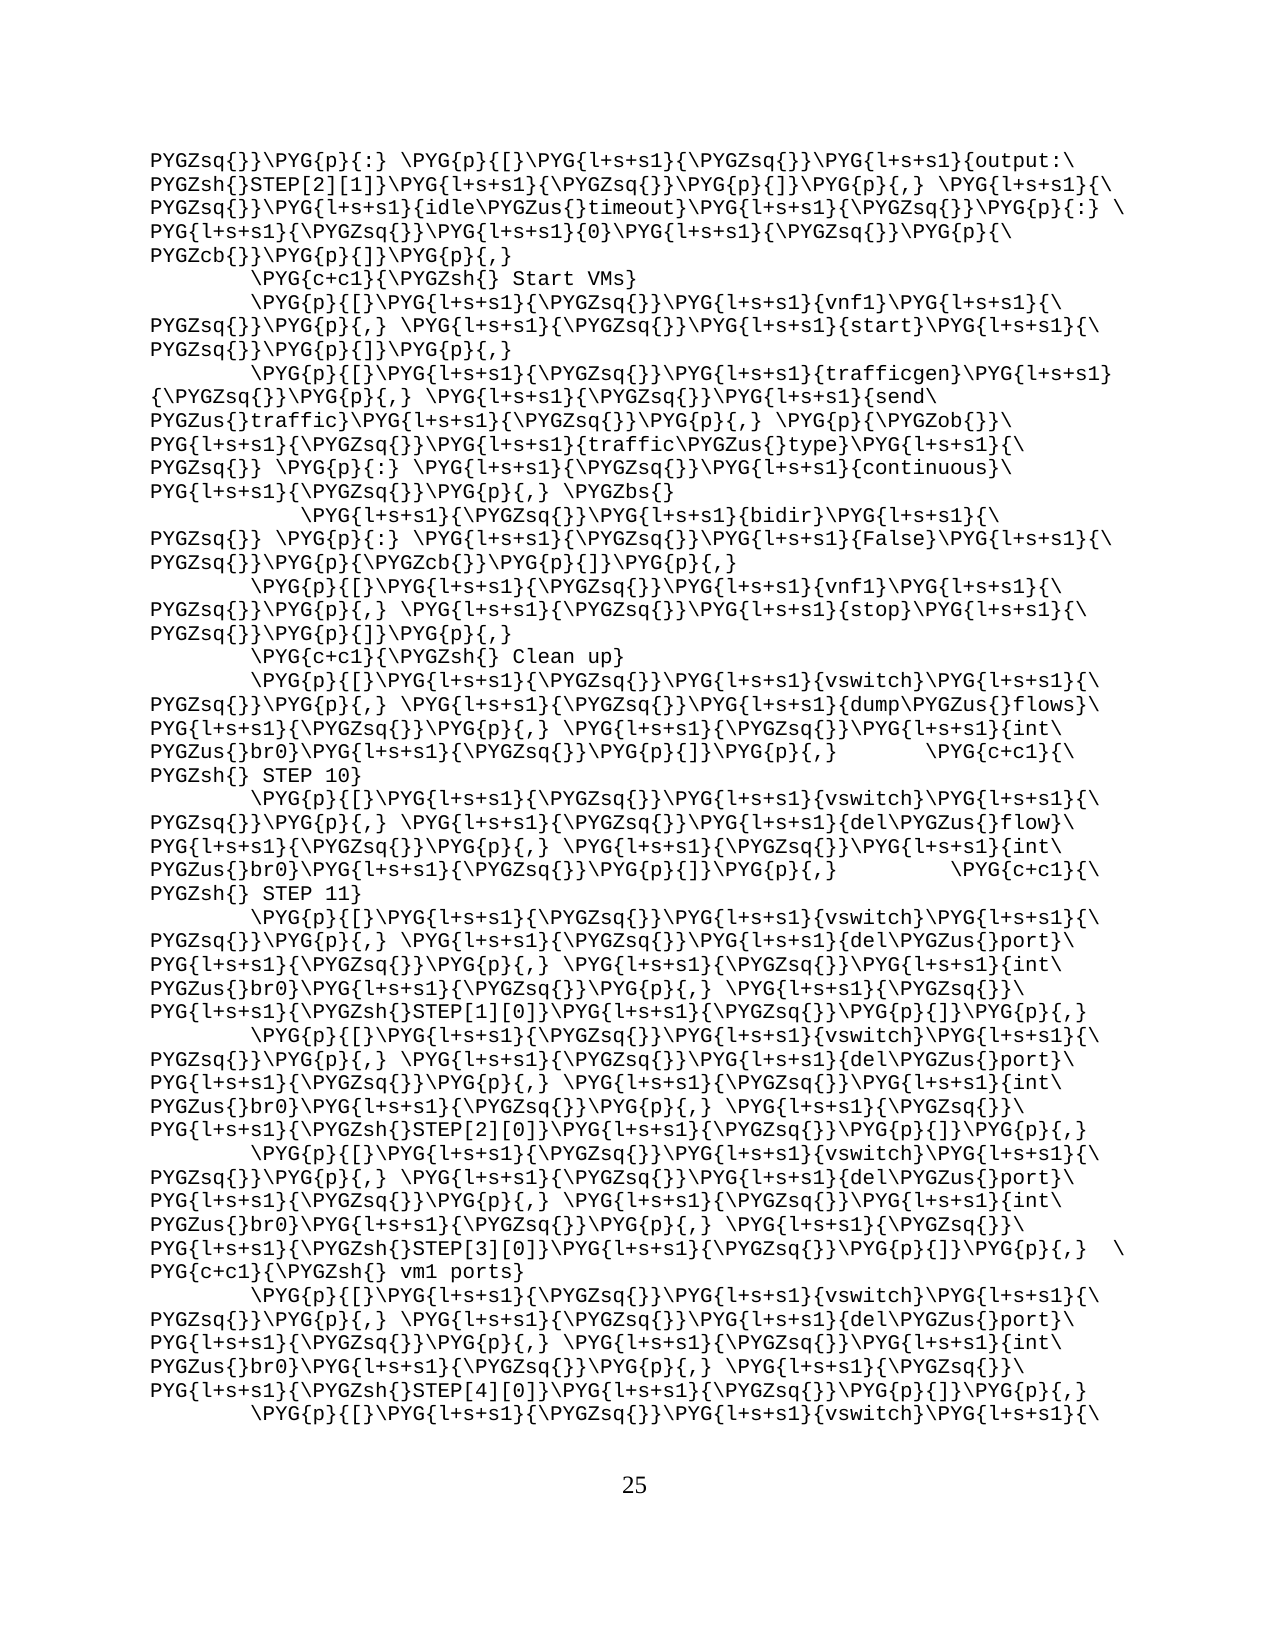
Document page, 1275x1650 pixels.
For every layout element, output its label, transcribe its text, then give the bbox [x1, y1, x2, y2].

text \PYG{p}{[}\PYG{l+s+s1}{\PYGZsq{}}\PYG{l+s+s1}{trafficgen}\PYG{l+s+s1}{\PYGZsq{}}\PYG{p}{,} \PYG{l+s+s1}{\PYGZsq{}}\PYG{l+s+s1}{send\PYGZus{}traffic}\PYG{l+s+s1}{\PYGZsq{}}\PYG{p}{,} \PYG{p}{\PYGZob{}}\PYG{l+s+s1}{\PYGZsq{}}\PYG{l+s+s1}{traffic\PYGZus{}type}\PYG{l+s+s1}{\PYGZsq{}} \PYG{p}{:} \PYG{l+s+s1}{\PYGZsq{}}\PYG{l+s+s1}{continuous}\PYG{l+s+s1}{\PYGZsq{}}\PYG{p}{,} \PYGZbs{} [150, 363, 1125, 505]
text \PYG{p}{[}\PYG{l+s+s1}{\PYGZsq{}}\PYG{l+s+s1}{vswitch}\PYG{l+s+s1}{\PYGZsq{}}\PYG{p}{,} \PYG{l+s+s1}{\PYGZsq{}}\PYG{l+s+s1}{del\PYGZus{}port}\PYG{l+s+s1}{\PYGZsq{}}\PYG{p}{,} \PYG{l+s+s1}{\PYGZsq{}}\PYG{l+s+s1}{int\PYGZus{}br0}\PYG{l+s+s1}{\PYGZsq{}}\PYG{p}{,} \PYG{l+s+s1}{\PYGZsq{}}\PYG{l+s+s1}{\PYGZsh{}STEP[3][0]}\PYG{l+s+s1}{\PYGZsq{}}\PYG{p}{]}\PYG{p}{,} \PYG{c+c1}{\PYGZsh{} vm1 ports} [150, 1143, 1125, 1285]
text \PYG{p}{[}\PYG{l+s+s1}{\PYGZsq{}}\PYG{l+s+s1}{vswitch}\PYG{l+s+s1}{\PYGZsq{}}\PYG{p}{,} \PYG{l+s+s1}{\PYGZsq{}}\PYG{l+s+s1}{dump\PYGZus{}flows}\PYG{l+s+s1}{\PYGZsq{}}\PYG{p}{,} \PYG{l+s+s1}{\PYGZsq{}}\PYG{l+s+s1}{int\PYGZus{}br0}\PYG{l+s+s1}{\PYGZsq{}}\PYG{p}{]}\PYG{p}{,} \PYG{c+c1}{\PYGZsh{} STEP 10} [150, 670, 1125, 788]
text \PYG{p}{[}\PYG{l+s+s1}{\PYGZsq{}}\PYG{l+s+s1}{vnf1}\PYG{l+s+s1}{\PYGZsq{}}\PYG{p}{,} \PYG{l+s+s1}{\PYGZsq{}}\PYG{l+s+s1}{stop}\PYG{l+s+s1}{\PYGZsq{}}\PYG{p}{]}\PYG{p}{,} [150, 576, 1125, 647]
text PYGZsq{}}\PYG{p}{:} \PYG{p}{[}\PYG{l+s+s1}{\PYGZsq{}}\PYG{l+s+s1}{output:\PYGZsh{}STEP[2][1]}\PYG{l+s+s1}{\PYGZsq{}}\PYG{p}{]}\PYG{p}{,} \PYG{l+s+s1}{\PYGZsq{}}\PYG{l+s+s1}{idle\PYGZus{}timeout}\PYG{l+s+s1}{\PYGZsq{}}\PYG{p}{:} \PYG{l+s+s1}{\PYGZsq{}}\PYG{l+s+s1}{0}\PYG{l+s+s1}{\PYGZsq{}}\PYG{p}{\PYGZcb{}}\PYG{p}{]}\PYG{p}{,} [150, 150, 1125, 268]
text \PYG{p}{[}\PYG{l+s+s1}{\PYGZsq{}}\PYG{l+s+s1}{vswitch}\PYG{l+s+s1}{\PYGZsq{}}\PYG{p}{,} \PYG{l+s+s1}{\PYGZsq{}}\PYG{l+s+s1}{del\PYGZus{}port}\PYG{l+s+s1}{\PYGZsq{}}\PYG{p}{,} \PYG{l+s+s1}{\PYGZsq{}}\PYG{l+s+s1}{int\PYGZus{}br0}\PYG{l+s+s1}{\PYGZsq{}}\PYG{p}{,} \PYG{l+s+s1}{\PYGZsq{}}\PYG{l+s+s1}{\PYGZsh{}STEP[4][0]}\PYG{l+s+s1}{\PYGZsq{}}\PYG{p}{]}\PYG{p}{,} [150, 1285, 1125, 1403]
text \PYG{p}{[}\PYG{l+s+s1}{\PYGZsq{}}\PYG{l+s+s1}{vswitch}\PYG{l+s+s1}{\PYGZsq{}}\PYG{p}{,} \PYG{l+s+s1}{\PYGZsq{}}\PYG{l+s+s1}{del\PYGZus{}port}\PYG{l+s+s1}{\PYGZsq{}}\PYG{p}{,} \PYG{l+s+s1}{\PYGZsq{}}\PYG{l+s+s1}{int\PYGZus{}br0}\PYG{l+s+s1}{\PYGZsq{}}\PYG{p}{,} \PYG{l+s+s1}{\PYGZsq{}}\PYG{l+s+s1}{\PYGZsh{}STEP[2][0]}\PYG{l+s+s1}{\PYGZsq{}}\PYG{p}{]}\PYG{p}{,} [150, 1025, 1125, 1143]
text \PYG{l+s+s1}{\PYGZsq{}}\PYG{l+s+s1}{bidir}\PYG{l+s+s1}{\PYGZsq{}} \PYG{p}{:} \PYG{l+s+s1}{\PYGZsq{}}\PYG{l+s+s1}{False}\PYG{l+s+s1}{\PYGZsq{}}\PYG{p}{\PYGZcb{}}\PYG{p}{]}\PYG{p}{,} [150, 505, 1125, 576]
text \PYG{c+c1}{\PYGZsh{} Clean up} [150, 647, 1125, 670]
text \PYG{p}{[}\PYG{l+s+s1}{\PYGZsq{}}\PYG{l+s+s1}{vnf1}\PYG{l+s+s1}{\PYGZsq{}}\PYG{p}{,} \PYG{l+s+s1}{\PYGZsq{}}\PYG{l+s+s1}{start}\PYG{l+s+s1}{\PYGZsq{}}\PYG{p}{]}\PYG{p}{,} [150, 292, 1125, 363]
text \PYG{p}{[}\PYG{l+s+s1}{\PYGZsq{}}\PYG{l+s+s1}{vswitch}\PYG{l+s+s1}{\ [150, 1403, 1125, 1427]
text \PYG{p}{[}\PYG{l+s+s1}{\PYGZsq{}}\PYG{l+s+s1}{vswitch}\PYG{l+s+s1}{\PYGZsq{}}\PYG{p}{,} \PYG{l+s+s1}{\PYGZsq{}}\PYG{l+s+s1}{del\PYGZus{}flow}\PYG{l+s+s1}{\PYGZsq{}}\PYG{p}{,} \PYG{l+s+s1}{\PYGZsq{}}\PYG{l+s+s1}{int\PYGZus{}br0}\PYG{l+s+s1}{\PYGZsq{}}\PYG{p}{]}\PYG{p}{,} \PYG{c+c1}{\PYGZsh{} STEP 11} [150, 788, 1125, 907]
text \PYG{c+c1}{\PYGZsh{} Start VMs} [150, 268, 1125, 292]
text \PYG{p}{[}\PYG{l+s+s1}{\PYGZsq{}}\PYG{l+s+s1}{vswitch}\PYG{l+s+s1}{\PYGZsq{}}\PYG{p}{,} \PYG{l+s+s1}{\PYGZsq{}}\PYG{l+s+s1}{del\PYGZus{}port}\PYG{l+s+s1}{\PYGZsq{}}\PYG{p}{,} \PYG{l+s+s1}{\PYGZsq{}}\PYG{l+s+s1}{int\PYGZus{}br0}\PYG{l+s+s1}{\PYGZsq{}}\PYG{p}{,} \PYG{l+s+s1}{\PYGZsq{}}\PYG{l+s+s1}{\PYGZsh{}STEP[1][0]}\PYG{l+s+s1}{\PYGZsq{}}\PYG{p}{]}\PYG{p}{,} [150, 907, 1125, 1025]
